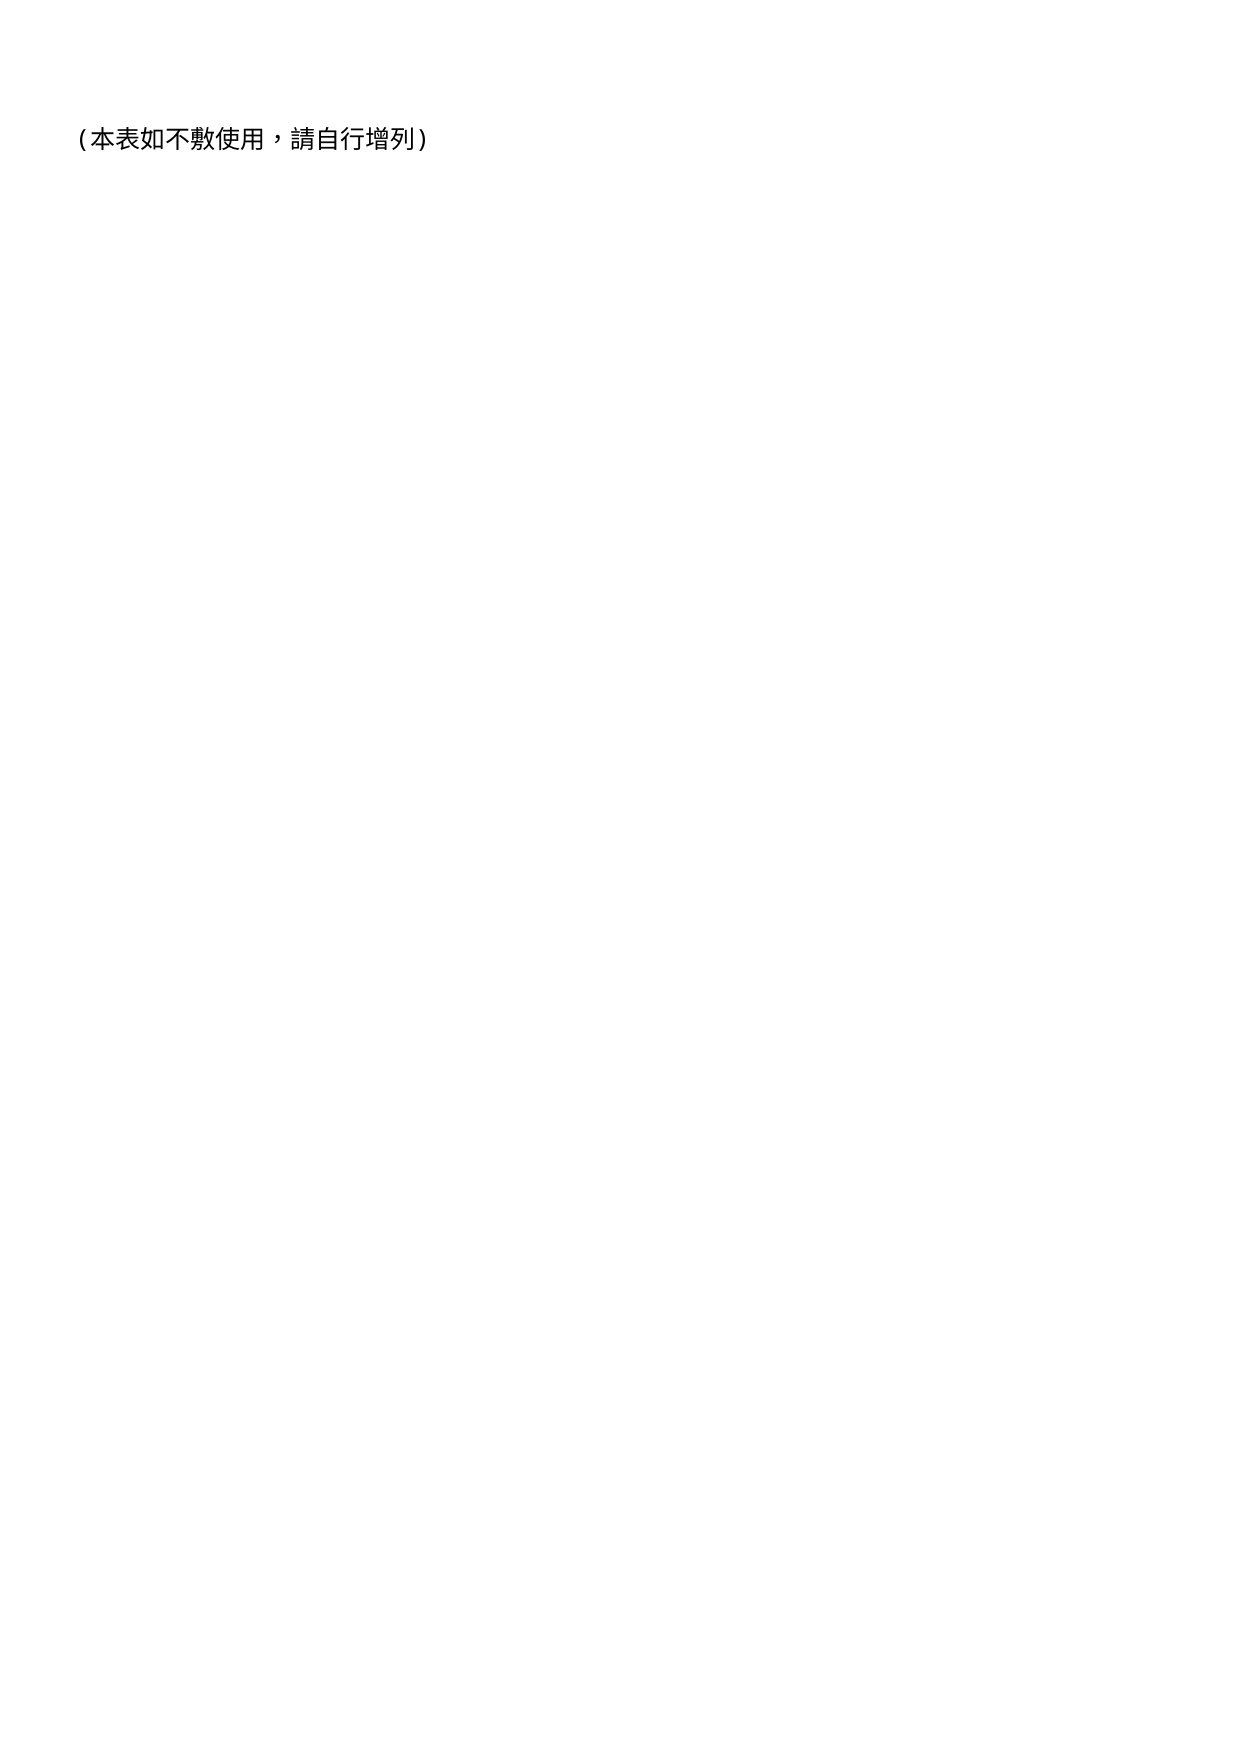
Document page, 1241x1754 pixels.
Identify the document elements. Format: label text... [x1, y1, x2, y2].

text (本表如不敷使用，請自行增列) [75, 96, 1165, 158]
